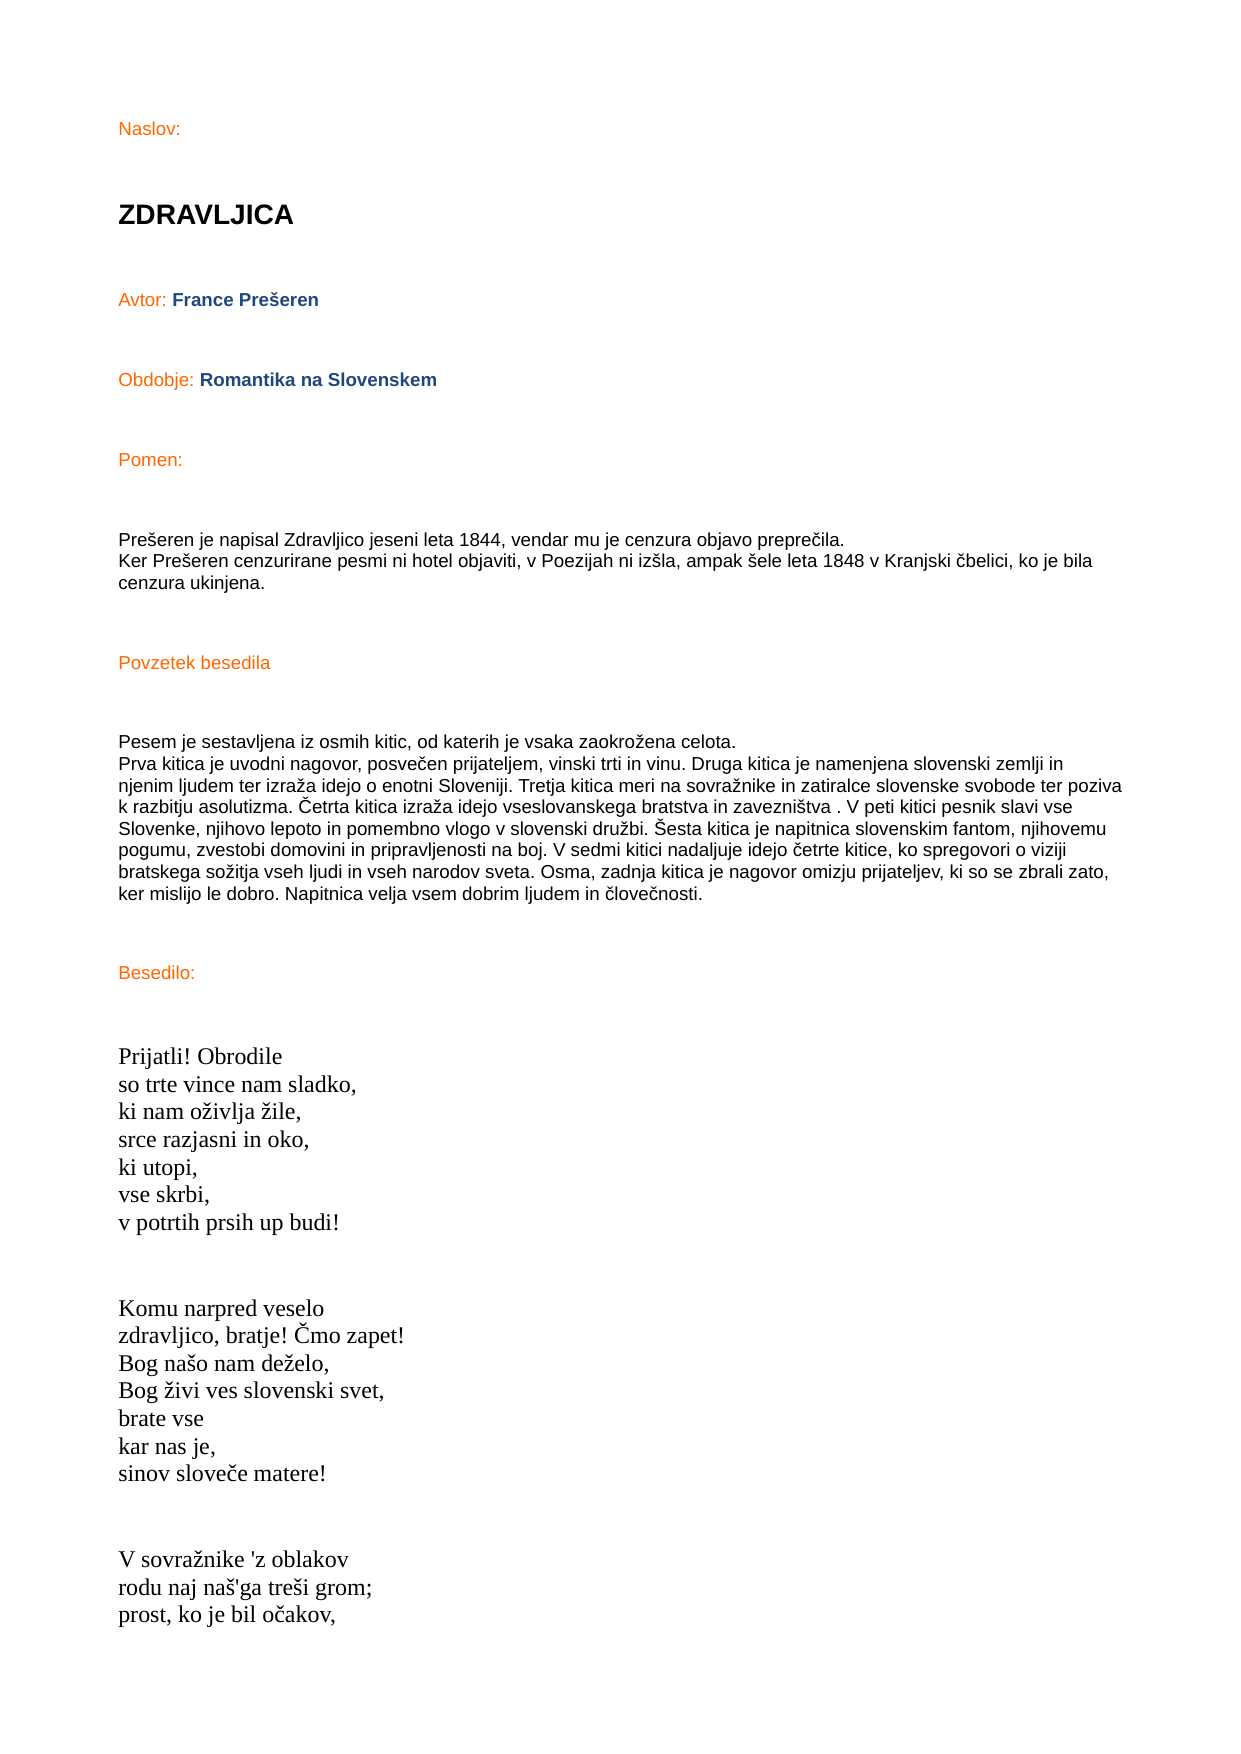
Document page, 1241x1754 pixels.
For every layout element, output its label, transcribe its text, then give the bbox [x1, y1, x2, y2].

text Povzetek besedila [118, 651, 1122, 673]
text Prešeren je napisal Zdravljico jeseni leta 1844, vendar mu je cenzura objavo preprečila. Ker Prešeren cenzurirane pesmi ni hotel objaviti, v Poezijah ni izšla, ampak šele leta 1848 v Kranjski čbelici, ko je bila cenzura ukinjena. [118, 528, 1122, 593]
text Obdobje: Romantika na Slovenskem [118, 369, 1122, 390]
text Avtor: France Prešeren [118, 289, 1122, 310]
text Besedilo: [118, 962, 1122, 984]
text Pesem je sestavljena iz osmih kitic, od katerih je vsaka zaokrožena celota. Prva kitica je uvodni nagovor, posvečen prijateljem, vinski trti in vinu. Druga kitica je namenjena slovenski zemlji in njenim ljudem ter izraža idejo o enotni Sloveniji. Tretja kitica meri na sovražnike in zatiralce slovenske svobode ter poziva k razbitju asolutizma. Četrta kitica izraža idejo vseslovanskega bratstva in zavezništva . V peti kitici pesnik slavi vse Slovenke, njihovo lepoto in pomembno vlogo v slovenski družbi. Šesta kitica je napitnica slovenskim fantom, njihovemu pogumu, zvestobi domovini in pripravljenosti na boj. V sedmi kitici nadaljuje idejo četrte kitice, ko spregovori o viziji bratskega sožitja vseh ljudi in vseh narodov sveta. Osma, zadnja kitica je nagovor omizju prijateljev, ki so se zbrali zato, ker mislijo le dobro. Napitnica velja vsem dobrim ljudem in človečnosti. [118, 731, 1122, 904]
text Naslov: [118, 118, 1122, 140]
text Prijatli! Obrodile so trte vince nam sladko, ki nam oživlja žile, srce razjasni in oko, ki utopi, vse skrbi, v potrtih prsih up budi! [118, 1042, 1122, 1235]
text V sovražnike 'z oblakov rodu naj naš'ga treši grom; prost, ko je bil očakov, [118, 1545, 1122, 1628]
text Komu narpred veselo zdravljico, bratje! Čmo zapet! Bog našo nam deželo, Bog živi ves slovenski svet, brate vse kar nas je, sinov sloveče matere! [118, 1294, 1122, 1487]
text Pomen: [118, 448, 1122, 470]
text ZDRAVLJICA [118, 198, 1122, 230]
